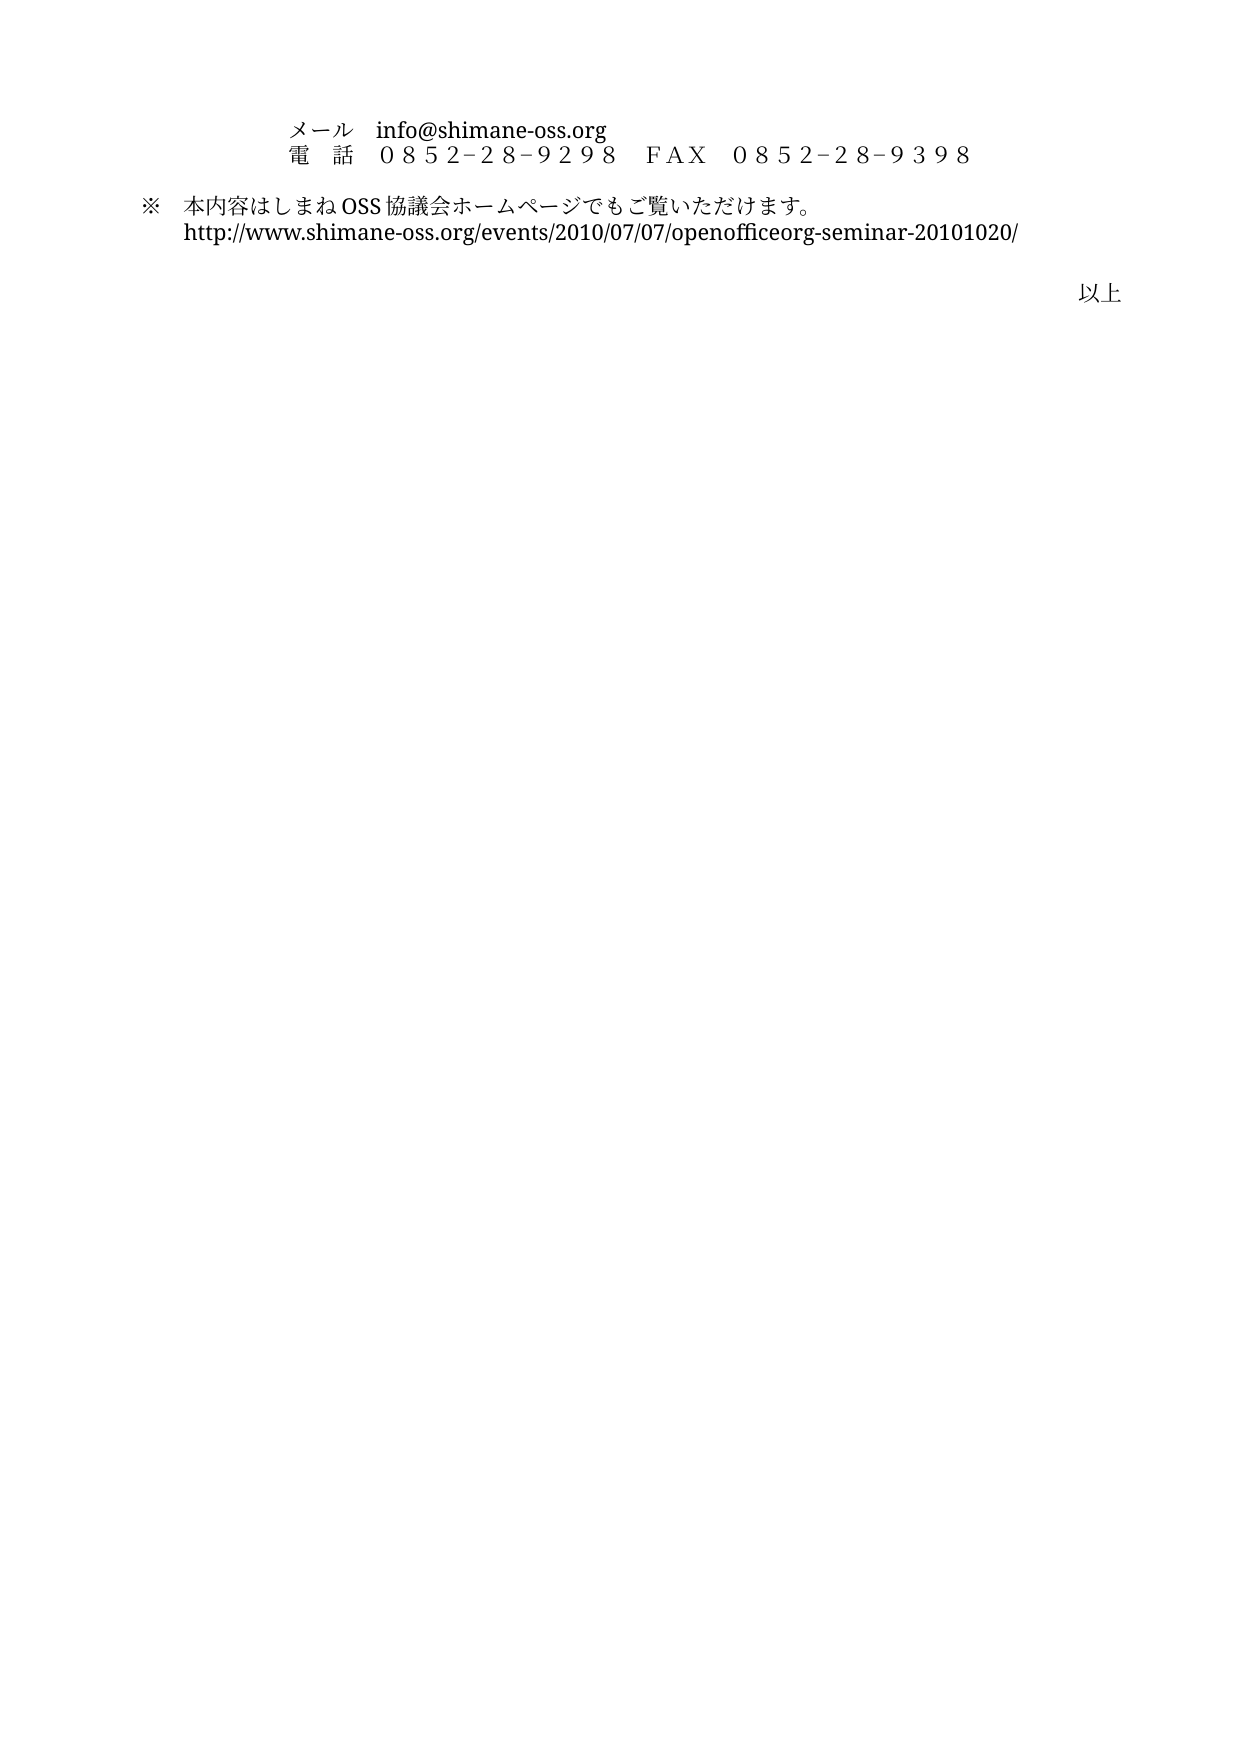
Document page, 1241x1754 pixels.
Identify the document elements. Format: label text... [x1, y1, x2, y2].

text メール info@shimane-oss.org [118, 118, 1122, 143]
text http://www.shimane-oss.org/events/2010/07/07/openofficeorg-seminar-20101020/ [118, 220, 1122, 245]
text ※ 本内容はしまねOSS協議会ホームページでもご覧いただけます。 [118, 194, 1122, 220]
text 以上 [118, 277, 1122, 308]
text 電 話 ０８５２−２８−９２９８ ＦＡＸ ０８５２−２８−９３９８ [118, 143, 1122, 169]
